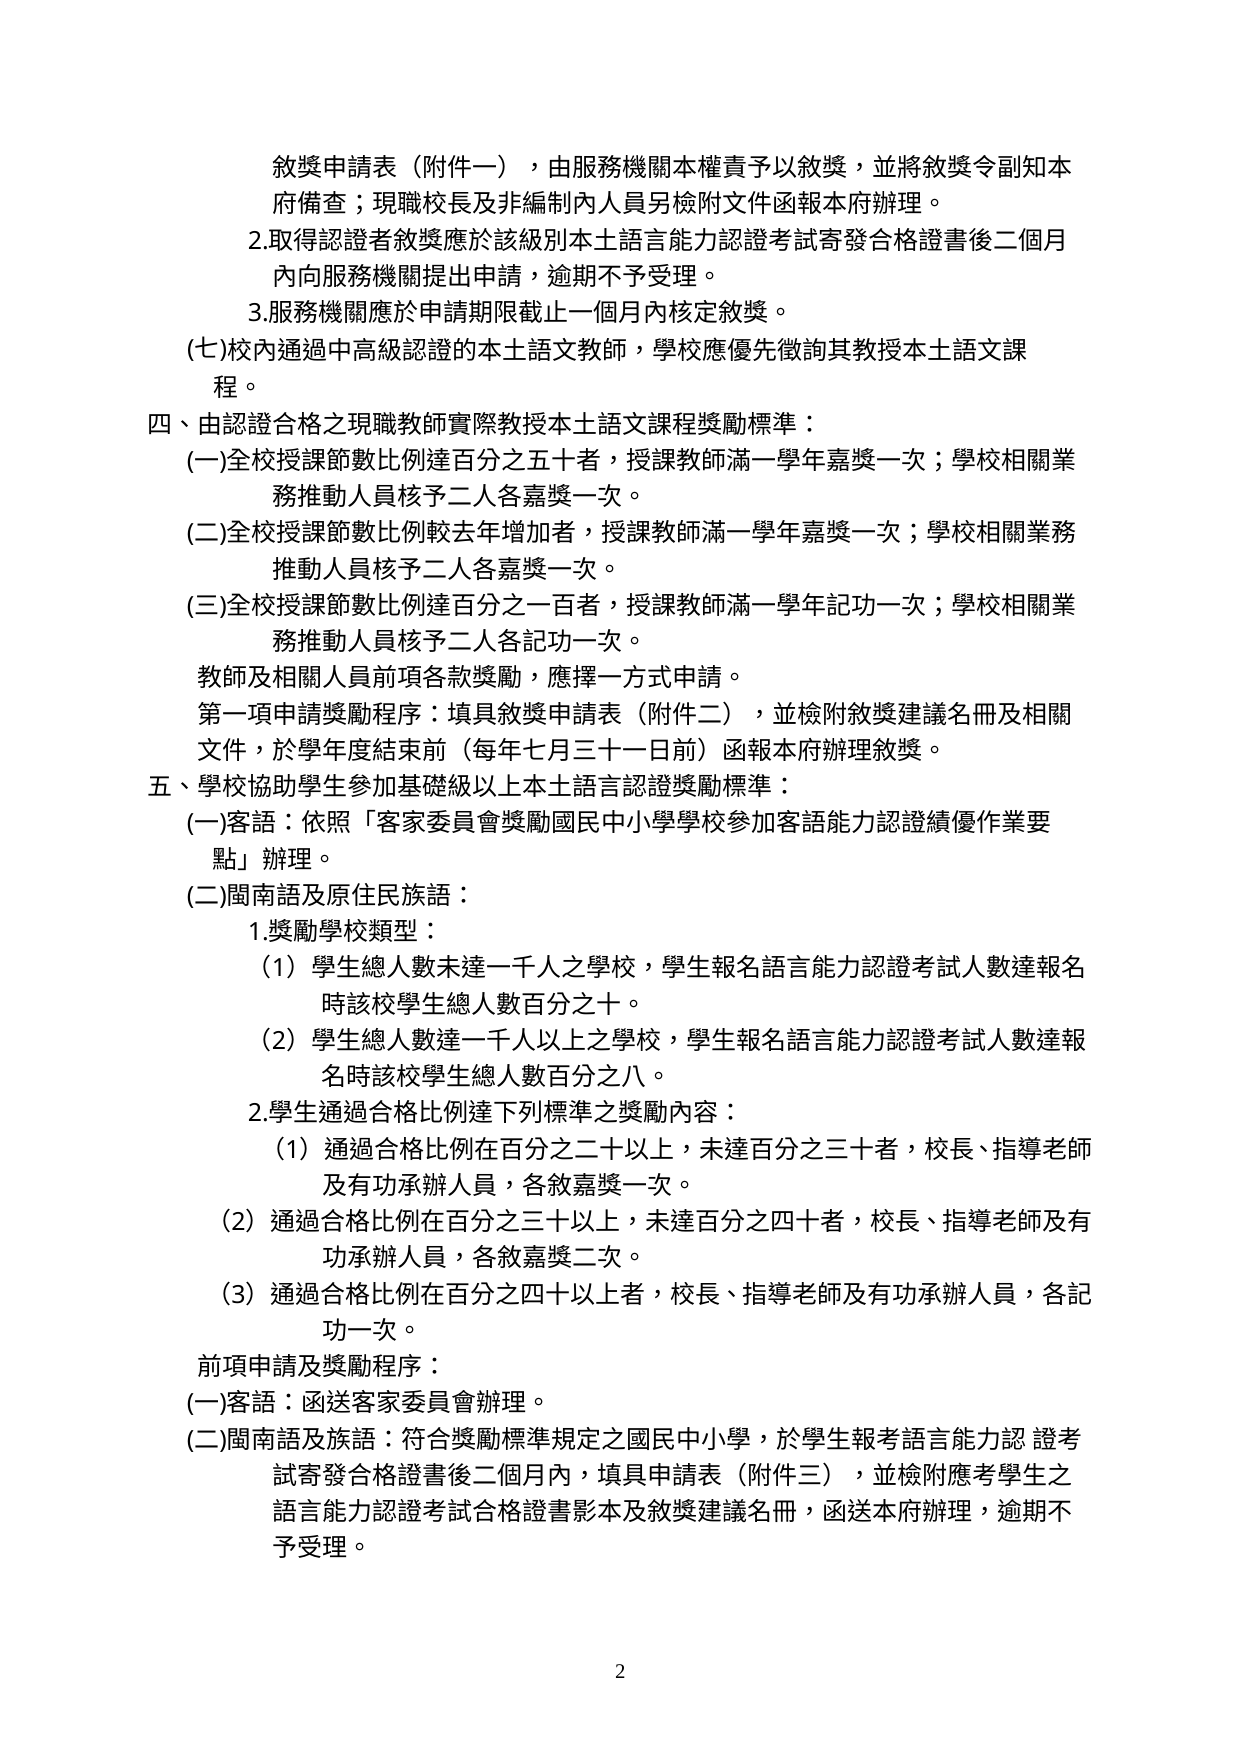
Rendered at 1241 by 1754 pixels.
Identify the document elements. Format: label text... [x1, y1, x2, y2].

text 四、由認證合格之現職教師實際教授本土語文課程獎勵標準： [148, 404, 1092, 440]
text 2.取得認證者敘獎應於該級別本土語言能力認證考試寄發合格證書後二個月內向服務機關提出申請，逾期不予受理。 [248, 220, 1092, 293]
text (一)全校授課節數比例達百分之五十者，授課教師滿一學年嘉獎一次；學校相關業務推動人員核予二人各嘉獎一次。 [148, 440, 1092, 513]
text 五、學校協助學生參加基礎級以上本土語言認證獎勵標準： [148, 767, 1092, 803]
text （1）學生總人數未達一千人之學校，學生報名語言能力認證考試人數達報名時該校學生總人數百分之十。 [234, 948, 1092, 1020]
text 2.學生通過合格比例達下列標準之獎勵內容： [248, 1093, 1092, 1129]
text (三)全校授課節數比例達百分之一百者，授課教師滿一學年記功一次；學校相關業務推動人員核予二人各記功一次。 [148, 585, 1092, 658]
text （1）通過合格比例在百分之二十以上，未達百分之三十者，校長、指導老師及有功承辦人員，各敘嘉獎一次。 [260, 1129, 1092, 1202]
text 教師及相關人員前項各款獎勵，應擇一方式申請。 [198, 658, 1092, 694]
text 點」辦理。 [148, 839, 1092, 875]
text (七)校內通過中高級認證的本土語文教師，學校應優先徵詢其教授本土語文課 [148, 329, 1092, 367]
text (一)客語：函送客家委員會辦理。 [148, 1383, 1092, 1419]
text (二)全校授課節數比例較去年增加者，授課教師滿一學年嘉獎一次；學校相關業務推動人員核予二人各嘉獎一次。 [148, 513, 1092, 585]
text （2）通過合格比例在百分之三十以上，未達百分之四十者，校長、指導老師及有功承辦人員，各敘嘉獎二次。 [148, 1202, 1092, 1274]
text 敘獎申請表（附件一），由服務機關本權責予以敘獎，並將敘獎令副知本府備查；現職校長及非編制內人員另檢附文件函報本府辦理。 [248, 148, 1092, 220]
text 程。 [148, 367, 1092, 404]
text (一)客語：依照「客家委員會獎勵國民中小學學校參加客語能力認證績優作業要 [148, 803, 1092, 839]
text （3）通過合格比例在百分之四十以上者，校長、指導老師及有功承辦人員，各記功一次。 [148, 1274, 1092, 1347]
text 第一項申請獎勵程序：填具敘獎申請表（附件二），並檢附敘獎建議名冊及相關文件，於學年度結束前（每年七月三十一日前）函報本府辦理敘獎。 [198, 694, 1092, 767]
text 1.獎勵學校類型： [173, 912, 1092, 948]
text (二)閩南語及族語：符合獎勵標準規定之國民中小學，於學生報考語言能力認 證考試寄發合格證書後二個月內，填具申請表（附件三），並檢附應考學生之語言能力認證考試合格證書影本及敘獎建議名冊，函送本府辦理，逾期不予受理。 [148, 1419, 1092, 1564]
text 3.服務機關應於申請期限截止一個月內核定敘獎。 [248, 293, 1092, 329]
text (二)閩南語及原住民族語： [148, 875, 1092, 912]
text （2）學生總人數達一千人以上之學校，學生報名語言能力認證考試人數達報名時該校學生總人數百分之八。 [234, 1020, 1092, 1093]
text 前項申請及獎勵程序： [148, 1347, 1092, 1383]
